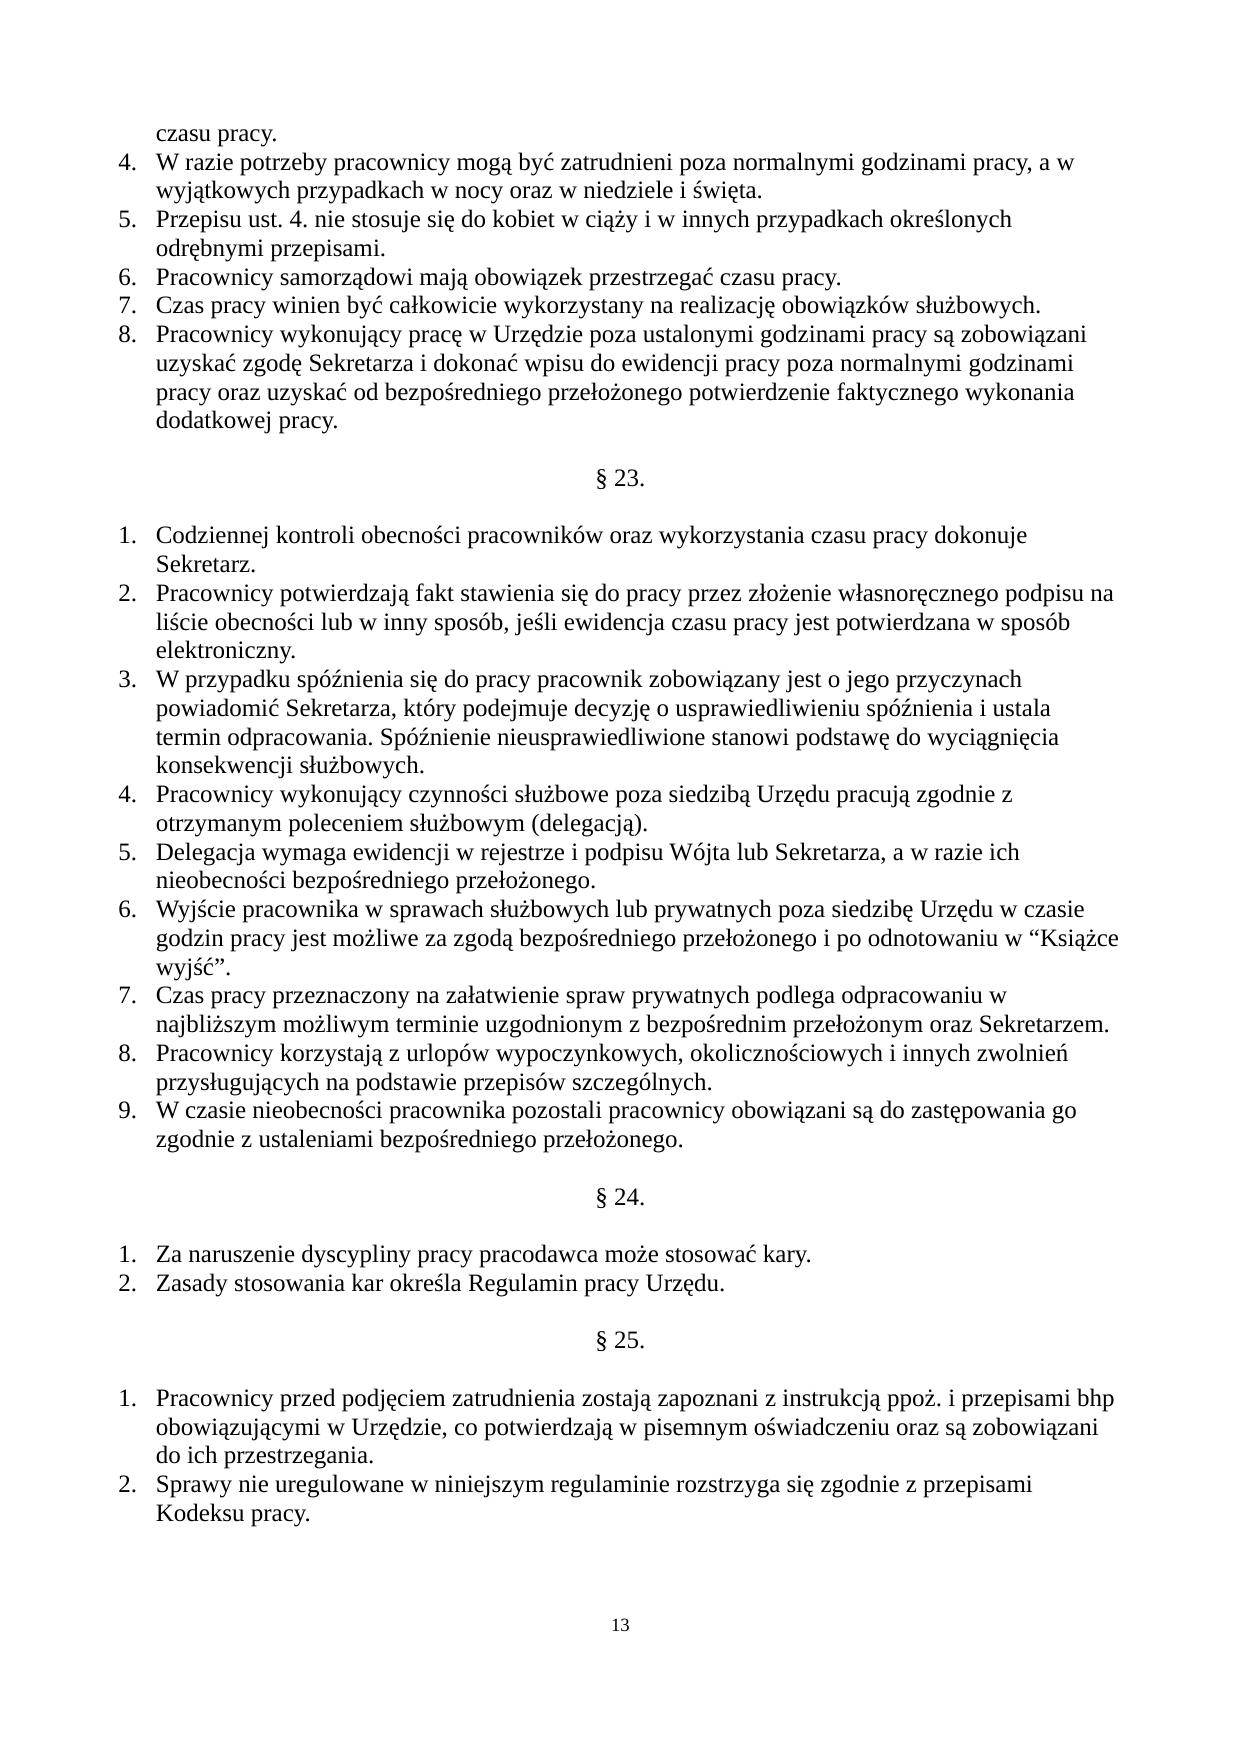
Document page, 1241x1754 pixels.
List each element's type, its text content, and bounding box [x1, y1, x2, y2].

list Pracownicy korzystają z urlopów wypoczynkowych, okolicznościowych i innych zwolnień przysługujących na podstawie przepisów szczególnych. [118, 1038, 1122, 1096]
list Delegacja wymaga ewidencji w rejestrze i podpisu Wójta lub Sekretarza, a w razie ich nieobecności bezpośredniego przełożonego. [118, 837, 1122, 894]
text § 23. [118, 463, 1122, 492]
text § 25. [118, 1326, 1122, 1354]
list Czas pracy winien być całkowicie wykorzystany na realizację obowiązków służbowych. [118, 291, 1122, 319]
list Pracownicy przed podjęciem zatrudnienia zostają zapoznani z instrukcją ppoż. i przepisami bhp obowiązującymi w Urzędzie, co potwierdzają w pisemnym oświadczeniu oraz są zobowiązani do ich przestrzegania. [118, 1383, 1122, 1469]
list Za naruszenie dyscypliny pracy pracodawca może stosować kary. [118, 1239, 1122, 1268]
list W razie potrzeby pracownicy mogą być zatrudnieni poza normalnymi godzinami pracy, a w wyjątkowych przypadkach w nocy oraz w niedziele i święta. [118, 147, 1122, 204]
list Pracownicy wykonujący pracę w Urzędzie poza ustalonymi godzinami pracy są zobowiązani uzyskać zgodę Sekretarza i dokonać wpisu do ewidencji pracy poza normalnymi godzinami pracy oraz uzyskać od bezpośredniego przełożonego potwierdzenie faktycznego wykonania dodatkowej pracy. [118, 319, 1122, 434]
list czasu pracy. [118, 118, 1122, 147]
list Pracownicy samorządowi mają obowiązek przestrzegać czasu pracy. [118, 262, 1122, 291]
list Pracownicy potwierdzają fakt stawienia się do pracy przez złożenie własnoręcznego podpisu na liście obecności lub w inny sposób, jeśli ewidencja czasu pracy jest potwierdzana w sposób elektroniczny. [118, 578, 1122, 664]
list Czas pracy przeznaczony na załatwienie spraw prywatnych podlega odpracowaniu w najbliższym możliwym terminie uzgodnionym z bezpośrednim przełożonym oraz Sekretarzem. [118, 981, 1122, 1038]
list Sprawy nie uregulowane w niniejszym regulaminie rozstrzyga się zgodnie z przepisami Kodeksu pracy. [118, 1469, 1122, 1527]
list Pracownicy wykonujący czynności służbowe poza siedzibą Urzędu pracują zgodnie z otrzymanym poleceniem służbowym (delegacją). [118, 779, 1122, 837]
list W przypadku spóźnienia się do pracy pracownik zobowiązany jest o jego przyczynach powiadomić Sekretarza, który podejmuje decyzję o usprawiedliwieniu spóźnienia i ustala termin odpracowania. Spóźnienie nieusprawiedliwione stanowi podstawę do wyciągnięcia konsekwencji służbowych. [118, 664, 1122, 779]
list W czasie nieobecności pracownika pozostali pracownicy obowiązani są do zastępowania go zgodnie z ustaleniami bezpośredniego przełożonego. [118, 1096, 1122, 1153]
list Codziennej kontroli obecności pracowników oraz wykorzystania czasu pracy dokonuje Sekretarz. [118, 521, 1122, 578]
list Wyjście pracownika w sprawach służbowych lub prywatnych poza siedzibę Urzędu w czasie godzin pracy jest możliwe za zgodą bezpośredniego przełożonego i po odnotowaniu w “Książce wyjść”. [118, 894, 1122, 981]
list Przepisu ust. 4. nie stosuje się do kobiet w ciąży i w innych przypadkach określonych odrębnymi przepisami. [118, 204, 1122, 262]
text § 24. [118, 1182, 1122, 1211]
list Zasady stosowania kar określa Regulamin pracy Urzędu. [118, 1268, 1122, 1297]
